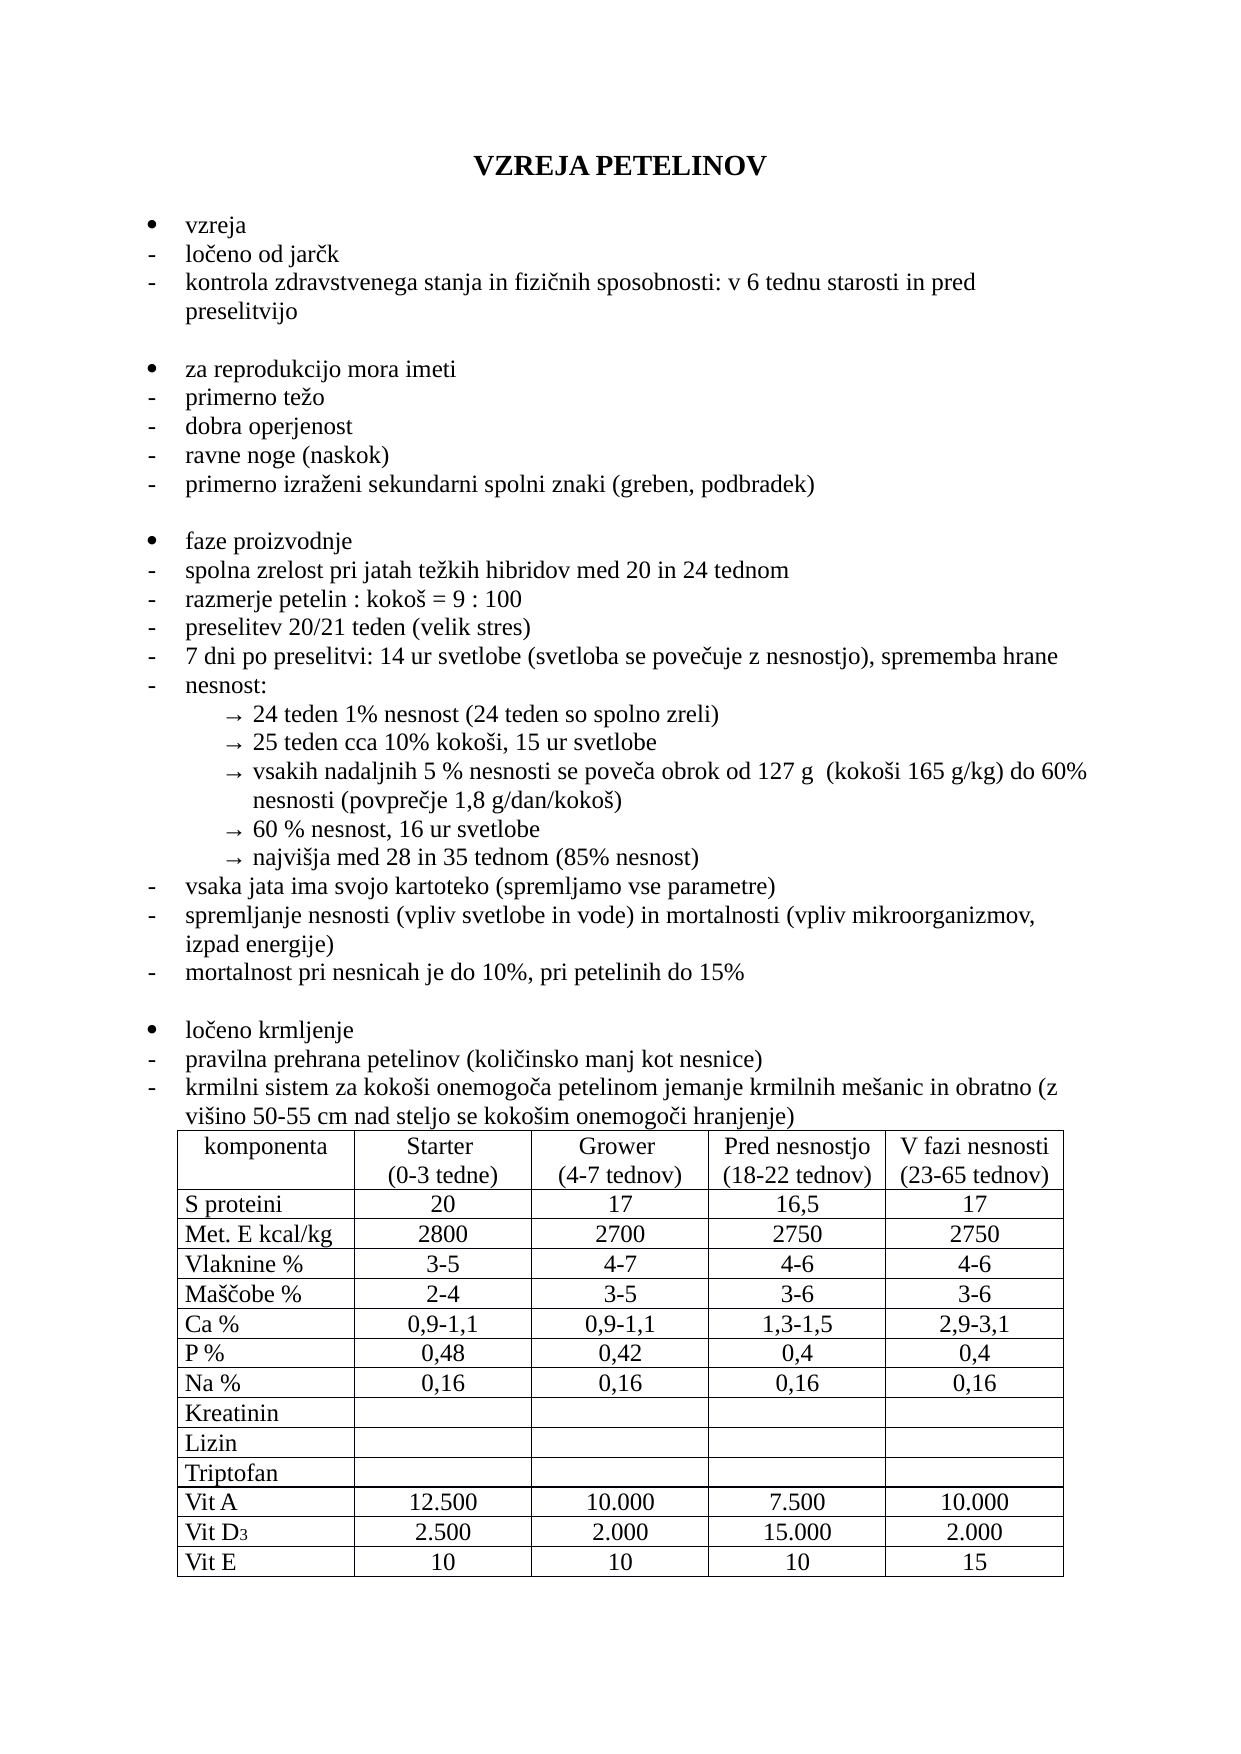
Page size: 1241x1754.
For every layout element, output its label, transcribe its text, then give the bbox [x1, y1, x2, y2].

table_cell 4-6 [709, 1249, 885, 1278]
table_cell 3-5 [532, 1279, 708, 1308]
table_cell Vit E [178, 1547, 354, 1576]
table_cell 4-7 [532, 1249, 708, 1278]
table_cell 10.000 [532, 1488, 708, 1516]
list mortalnost pri nesnicah je do 10%, pri petelinih do 15% [148, 957, 1093, 986]
table_cell 2-4 [355, 1279, 531, 1308]
list preselitev 20/21 teden (velik stres) [148, 612, 1093, 641]
list 7 dni po preselitvi: 14 ur svetlobe (svetloba se povečuje z nesnostjo), sprememba hrane [148, 641, 1093, 670]
table_cell [886, 1458, 1063, 1486]
table_cell 12.500 [355, 1488, 531, 1516]
table_cell Kreatinin [178, 1398, 354, 1427]
table_cell 0,16 [532, 1368, 708, 1397]
table_cell [709, 1428, 885, 1457]
table_cell 2750 [886, 1219, 1063, 1248]
list dobra operjenost [148, 411, 1093, 440]
table_cell [709, 1398, 885, 1427]
table_cell 2.000 [886, 1517, 1063, 1546]
list vzreja [148, 210, 1093, 239]
title VZREJA PETELINOV [148, 148, 1093, 181]
table_cell 17 [532, 1190, 708, 1218]
table_cell 3-6 [709, 1279, 885, 1308]
table_cell S proteini [178, 1190, 354, 1218]
table_cell Maščobe % [178, 1279, 354, 1308]
table_cell Lizin [178, 1428, 354, 1457]
table_cell Met. E kcal/kg [178, 1219, 354, 1248]
table_cell [355, 1398, 531, 1427]
table_cell Vit D3 [178, 1517, 354, 1546]
table_cell [532, 1458, 708, 1486]
table_cell 0,9-1,1 [355, 1309, 531, 1337]
table_cell [886, 1428, 1063, 1457]
table_cell 10 [355, 1547, 531, 1576]
table_cell 7.500 [709, 1488, 885, 1516]
list ravne noge (naskok) [148, 440, 1093, 469]
table_cell 15.000 [709, 1517, 885, 1546]
table_cell 4-6 [886, 1249, 1063, 1278]
table_cell Vlaknine % [178, 1249, 354, 1278]
table_cell 2800 [355, 1219, 531, 1248]
table_cell 0,48 [355, 1339, 531, 1367]
table_cell 0,4 [709, 1339, 885, 1367]
text nesnosti (povprečje 1,8 g/dan/kokoš) [148, 785, 1093, 814]
table_cell 0,16 [709, 1368, 885, 1397]
list spolna zrelost pri jatah težkih hibridov med 20 in 24 tednom [148, 555, 1093, 584]
list krmilni sistem za kokoši onemogoča petelinom jemanje krmilnih mešanic in obratno (z višino 50-55 cm nad steljo se kokošim onemogoči hranjenje) [148, 1072, 1093, 1130]
text → vsakih nadaljnih 5 % nesnosti se poveča obrok od 127 g (kokoši 165 g/kg) do 60% [148, 756, 1093, 785]
list za reprodukcijo mora imeti [148, 354, 1093, 382]
table_cell 0,9-1,1 [532, 1309, 708, 1337]
table_cell 15 [886, 1547, 1063, 1576]
list razmerje petelin : kokoš = 9 : 100 [148, 584, 1093, 612]
table_cell 2750 [709, 1219, 885, 1248]
list pravilna prehrana petelinov (količinsko manj kot nesnice) [148, 1044, 1093, 1072]
table_cell 0,16 [355, 1368, 531, 1397]
table_header Starter (0-3 tedne) [355, 1131, 531, 1188]
table_cell [532, 1428, 708, 1457]
table_cell 10.000 [886, 1488, 1063, 1516]
table_cell [532, 1398, 708, 1427]
table_cell 2700 [532, 1219, 708, 1248]
table_cell P % [178, 1339, 354, 1367]
text → najvišja med 28 in 35 tednom (85% nesnost) [148, 842, 1093, 871]
table_cell [355, 1428, 531, 1457]
list primerno izraženi sekundarni spolni znaki (greben, podbradek) [148, 469, 1093, 497]
table_cell [355, 1458, 531, 1486]
table_cell 16,5 [709, 1190, 885, 1218]
table_cell 0,16 [886, 1368, 1063, 1397]
list spremljanje nesnosti (vpliv svetlobe in vode) in mortalnosti (vpliv mikroorganizmov, izpad energije) [148, 900, 1093, 957]
table_cell 3-5 [355, 1249, 531, 1278]
table_cell 0,42 [532, 1339, 708, 1367]
table_cell Vit A [178, 1488, 354, 1516]
table_cell 17 [886, 1190, 1063, 1218]
list ločeno od jarčk [148, 239, 1093, 267]
table_header komponenta [178, 1131, 354, 1188]
list ločeno krmljenje [148, 1015, 1093, 1044]
table_cell [886, 1398, 1063, 1427]
text → 24 teden 1% nesnost (24 teden so spolno zreli) [221, 699, 1093, 727]
table_cell 0,4 [886, 1339, 1063, 1367]
table_cell Triptofan [178, 1458, 354, 1486]
table_cell Ca % [178, 1309, 354, 1337]
table_cell 2.500 [355, 1517, 531, 1546]
list nesnost: [148, 670, 1093, 699]
list faze proizvodnje [148, 526, 1093, 555]
table_header Pred nesnostjo (18-22 tednov) [709, 1131, 885, 1188]
table_cell 3-6 [886, 1279, 1063, 1308]
table_cell 1,3-1,5 [709, 1309, 885, 1337]
list primerno težo [148, 382, 1093, 411]
table_cell 10 [709, 1547, 885, 1576]
table_header Grower (4-7 tednov) [532, 1131, 708, 1188]
list vsaka jata ima svojo kartoteko (spremljamo vse parametre) [148, 871, 1093, 900]
text → 25 teden cca 10% kokoši, 15 ur svetlobe [148, 727, 1093, 756]
table_cell 20 [355, 1190, 531, 1218]
text → 60 % nesnost, 16 ur svetlobe [148, 814, 1093, 842]
table_cell [709, 1458, 885, 1486]
table_cell 10 [532, 1547, 708, 1576]
table_cell Na % [178, 1368, 354, 1397]
list kontrola zdravstvenega stanja in fizičnih sposobnosti: v 6 tednu starosti in pred preselitvijo [148, 267, 1093, 325]
table_cell 2,9-3,1 [886, 1309, 1063, 1337]
table_header V fazi nesnosti (23-65 tednov) [886, 1131, 1063, 1188]
table_cell 2.000 [532, 1517, 708, 1546]
